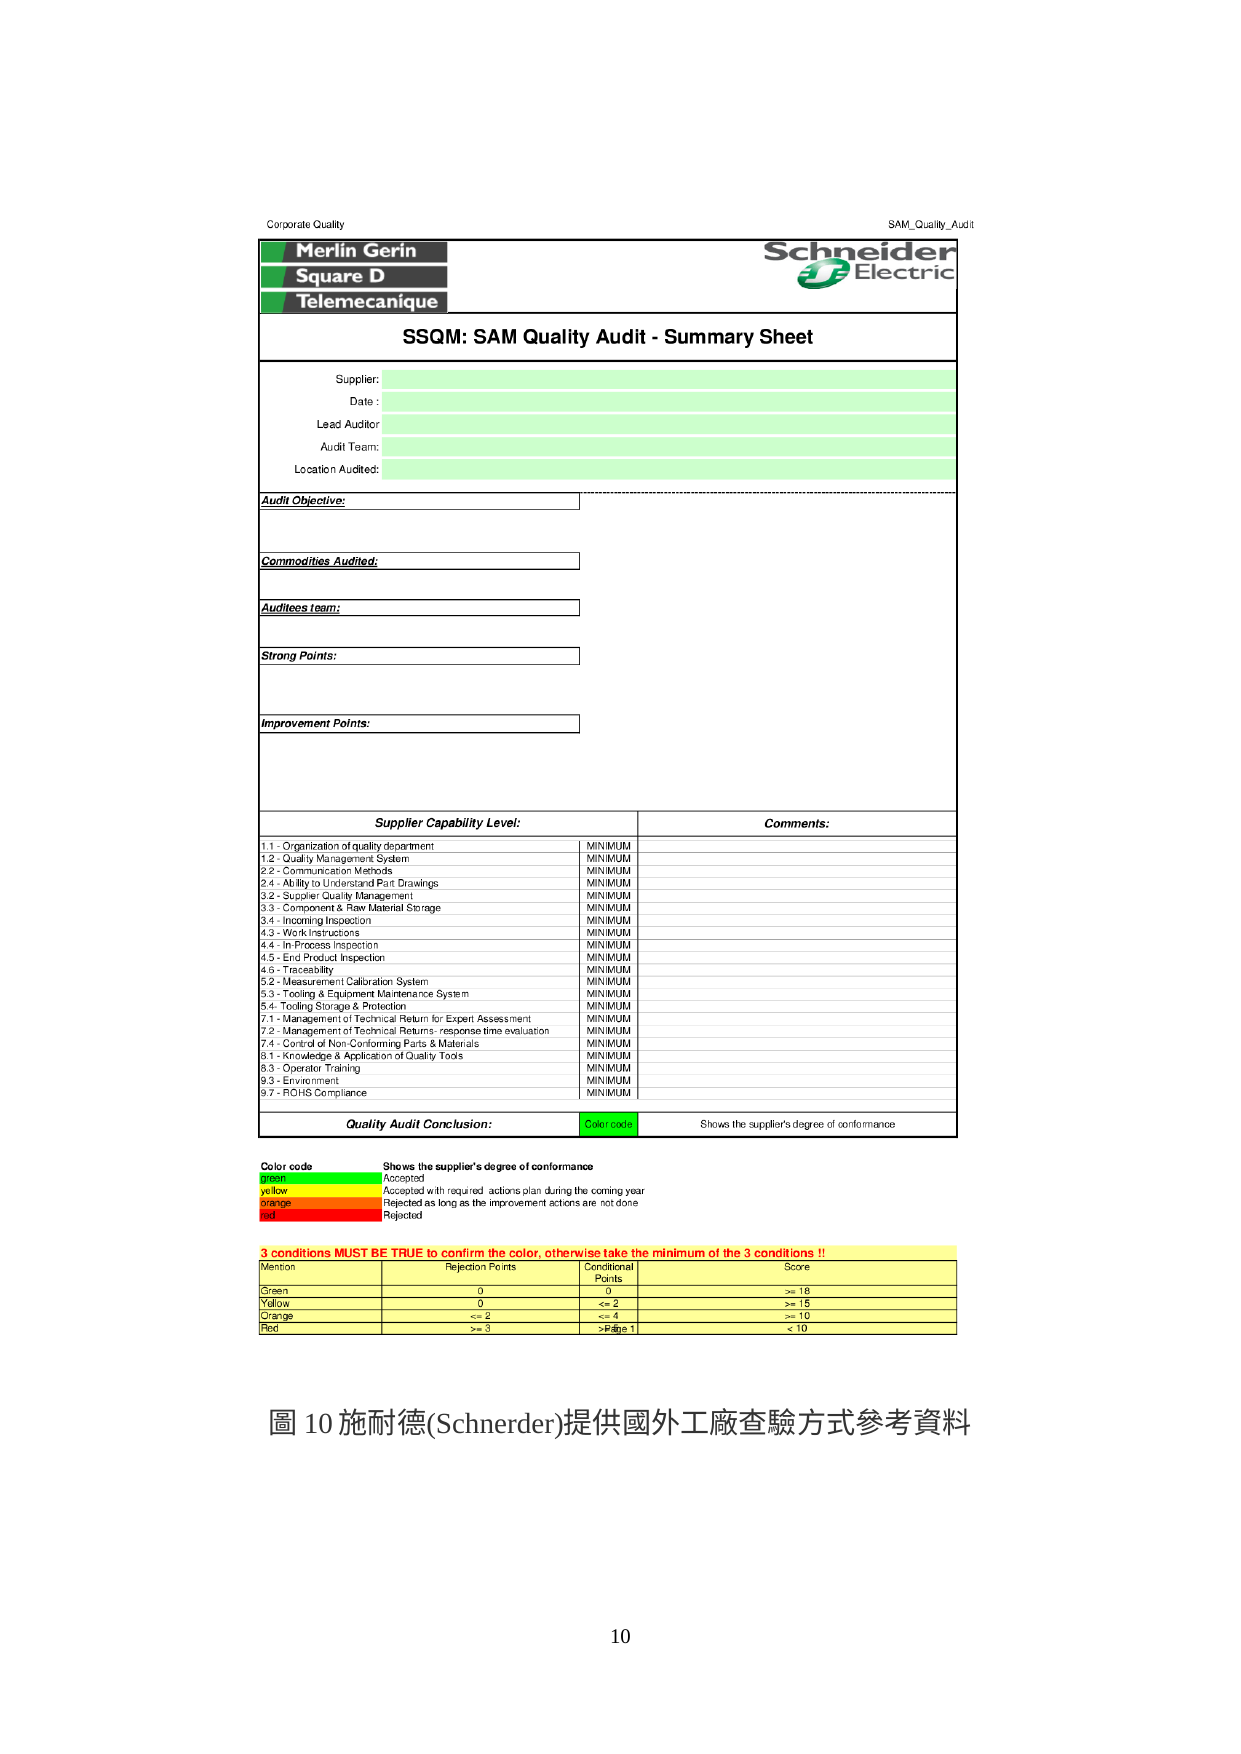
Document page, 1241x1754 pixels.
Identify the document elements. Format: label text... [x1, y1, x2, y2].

text 圖10施耐德(Schnerder)提供國外工廠查驗方式參考資料 [187, 1383, 1053, 1458]
picture [187, 164, 1053, 1351]
